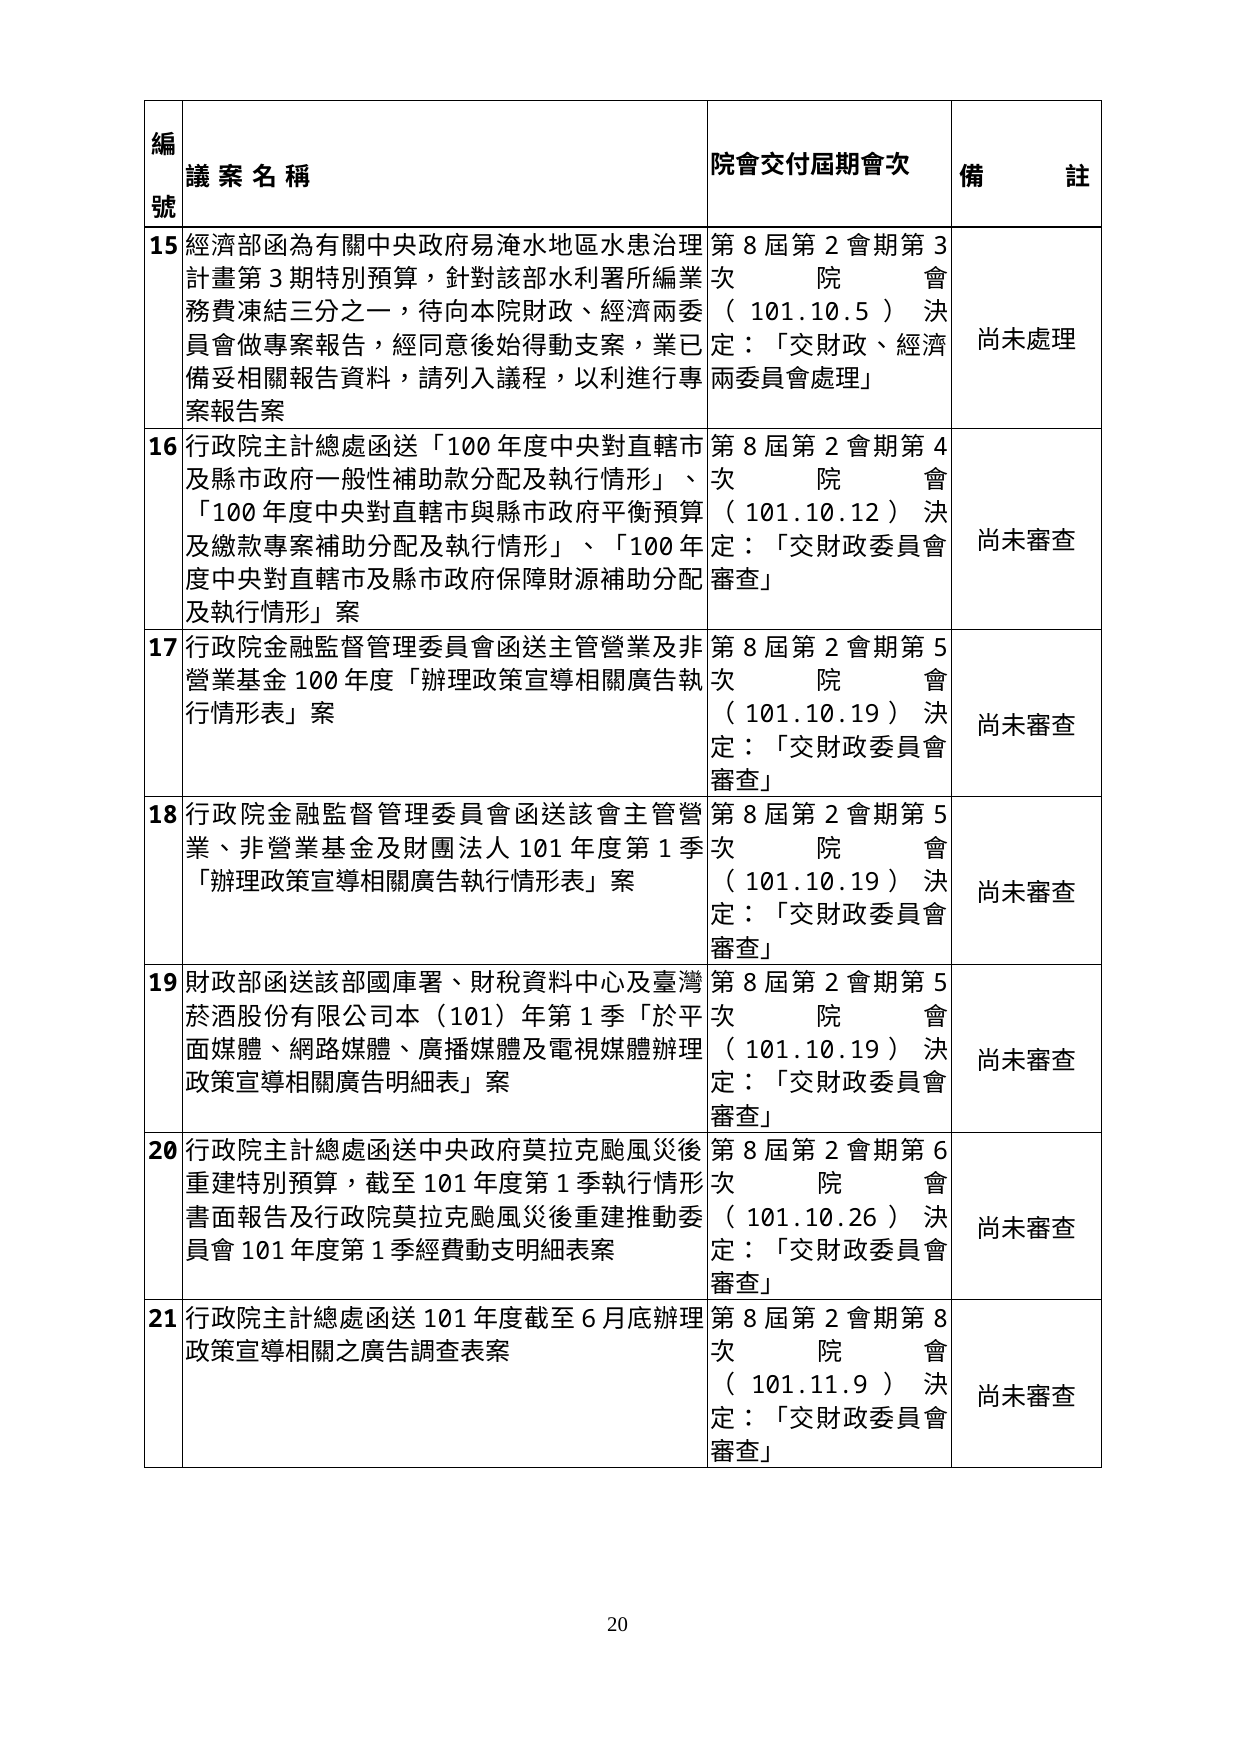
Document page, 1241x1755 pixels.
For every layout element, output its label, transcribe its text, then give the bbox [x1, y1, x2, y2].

table_cell 19 [145, 965, 182, 1132]
table_cell 尚未審查 [952, 965, 1101, 1132]
table_cell 第8屆第2會期第3次院會（101.10.5）決定：「交財政、經濟兩委員會處理」 [708, 228, 951, 427]
table_header 備 註 [952, 101, 1101, 226]
table_cell 18 [145, 797, 182, 964]
table_cell 第8屆第2會期第5次院會（101.10.19）決定：「交財政委員會審查」 [708, 630, 951, 796]
table_cell 第8屆第2會期第5次院會（101.10.19）決定：「交財政委員會審查」 [708, 965, 951, 1132]
table_cell 第8屆第2會期第4次院會（101.10.12）決定：「交財政委員會審查」 [708, 429, 951, 628]
table_cell 21 [145, 1300, 182, 1467]
table_cell 尚未審查 [952, 797, 1101, 964]
table_cell 17 [145, 630, 182, 796]
table_header 編號 [145, 101, 182, 226]
table_cell 尚未審查 [952, 1300, 1101, 1467]
table_cell 行政院主計總處函送中央政府莫拉克颱風災後重建特別預算，截至101年度第1季執行情形書面報告及行政院莫拉克颱風災後重建推動委員會101年度第1季經費動支明細表案 [183, 1133, 707, 1299]
table_cell 16 [145, 429, 182, 628]
table_cell 行政院主計總處函送「100年度中央對直轄市及縣市政府一般性補助款分配及執行情形」、「100年度中央對直轄市與縣市政府平衡預算及繳款專案補助分配及執行情形」、「100年度中央對直轄市及縣市政府保障財源補助分配及執行情形」案 [183, 429, 707, 628]
table_header 議案名稱 [183, 101, 707, 226]
table_cell 尚未審查 [952, 1133, 1101, 1299]
table_cell 行政院主計總處函送101年度截至6月底辦理政策宣導相關之廣告調查表案 [183, 1300, 707, 1467]
table_cell 第8屆第2會期第5次院會（101.10.19）決定：「交財政委員會審查」 [708, 797, 951, 964]
table_cell 尚未審查 [952, 630, 1101, 796]
table_cell 經濟部函為有關中央政府易淹水地區水患治理計畫第3期特別預算，針對該部水利署所編業務費凍結三分之一，待向本院財政、經濟兩委員會做專案報告，經同意後始得動支案，業已備妥相關報告資料，請列入議程，以利進行專案報告案 [183, 228, 707, 427]
table_cell 財政部函送該部國庫署、財稅資料中心及臺灣菸酒股份有限公司本（101）年第1季「於平面媒體、網路媒體、廣播媒體及電視媒體辦理政策宣導相關廣告明細表」案 [183, 965, 707, 1132]
table_cell 第8屆第2會期第6次院會（101.10.26）決定：「交財政委員會審查」 [708, 1133, 951, 1299]
table_cell 第8屆第2會期第8次院會（101.11.9）決定：「交財政委員會審查」 [708, 1300, 951, 1467]
table_cell 行政院金融監督管理委員會函送主管營業及非營業基金100年度「辦理政策宣導相關廣告執行情形表」案 [183, 630, 707, 796]
table_cell 20 [145, 1133, 182, 1299]
table_cell 尚未處理 [952, 228, 1101, 427]
table_header 院會交付屆期會次 [708, 101, 951, 226]
table_cell 尚未審查 [952, 429, 1101, 628]
table_cell 行政院金融監督管理委員會函送該會主管營業、非營業基金及財團法人101年度第1季「辦理政策宣導相關廣告執行情形表」案 [183, 797, 707, 964]
table_cell 15 [145, 228, 182, 427]
